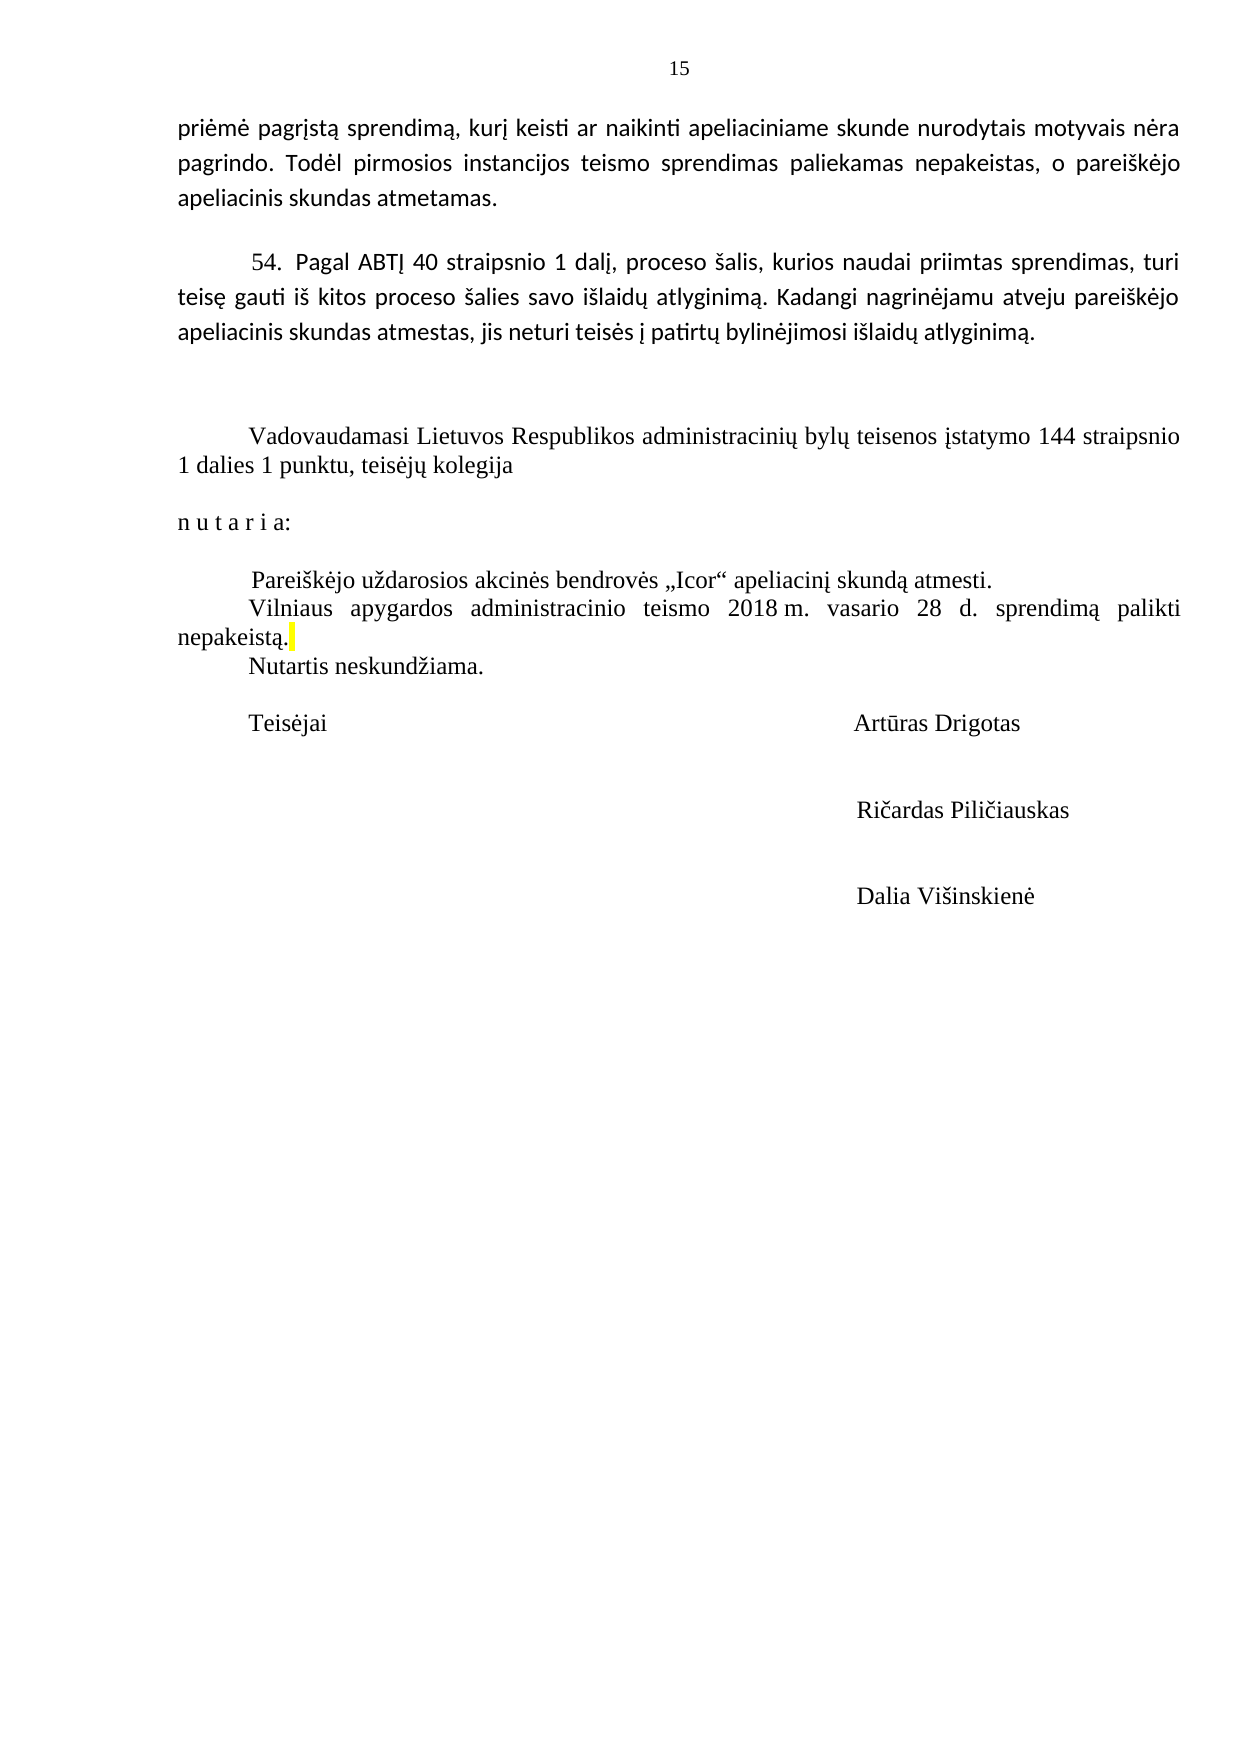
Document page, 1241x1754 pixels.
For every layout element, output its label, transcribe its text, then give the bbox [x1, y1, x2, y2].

text Nutartis neskundžiama. [177, 651, 1181, 680]
text Teisėjai Artūras Drigotas [177, 708, 1181, 737]
text 54. Pagal ABTĮ 40 straipsnio 1 dalį, proceso šalis, kurios naudai priimtas sprendimas, turi teisę gauti iš kitos proceso šalies savo išlaidų atlyginimą. Kadangi nagrinėjamu atveju pareiškėjo apeliacinis skundas atmestas, jis neturi teisės į patirtų bylinėjimosi išlaidų atlyginimą. [177, 246, 1181, 346]
text Dalia Višinskienė [177, 881, 1181, 910]
text n u t a r i a: [177, 507, 1181, 536]
text Ričardas Piličiauskas [177, 795, 1181, 823]
text Vadovaudamasi Lietuvos Respublikos administracinių bylų teisenos įstatymo 144 straipsnio 1 dalies 1 punktu, teisėjų kolegija [177, 421, 1181, 478]
text priėmė pagrįstą sprendimą, kurį keisti ar naikinti apeliaciniame skunde nurodytais motyvais nėra pagrindo. Todėl pirmosios instancijos teismo sprendimas paliekamas nepakeistas, o pareiškėjo apeliacinis skundas atmetamas. [177, 112, 1181, 213]
text Vilniaus apygardos administracinio teismo 2018 m. vasario 28 d. sprendimą palikti nepakeistą. [177, 593, 1181, 651]
text Pareiškėjo uždarosios akcinės bendrovės „Icor“ apeliacinį skundą atmesti. [177, 565, 1181, 593]
